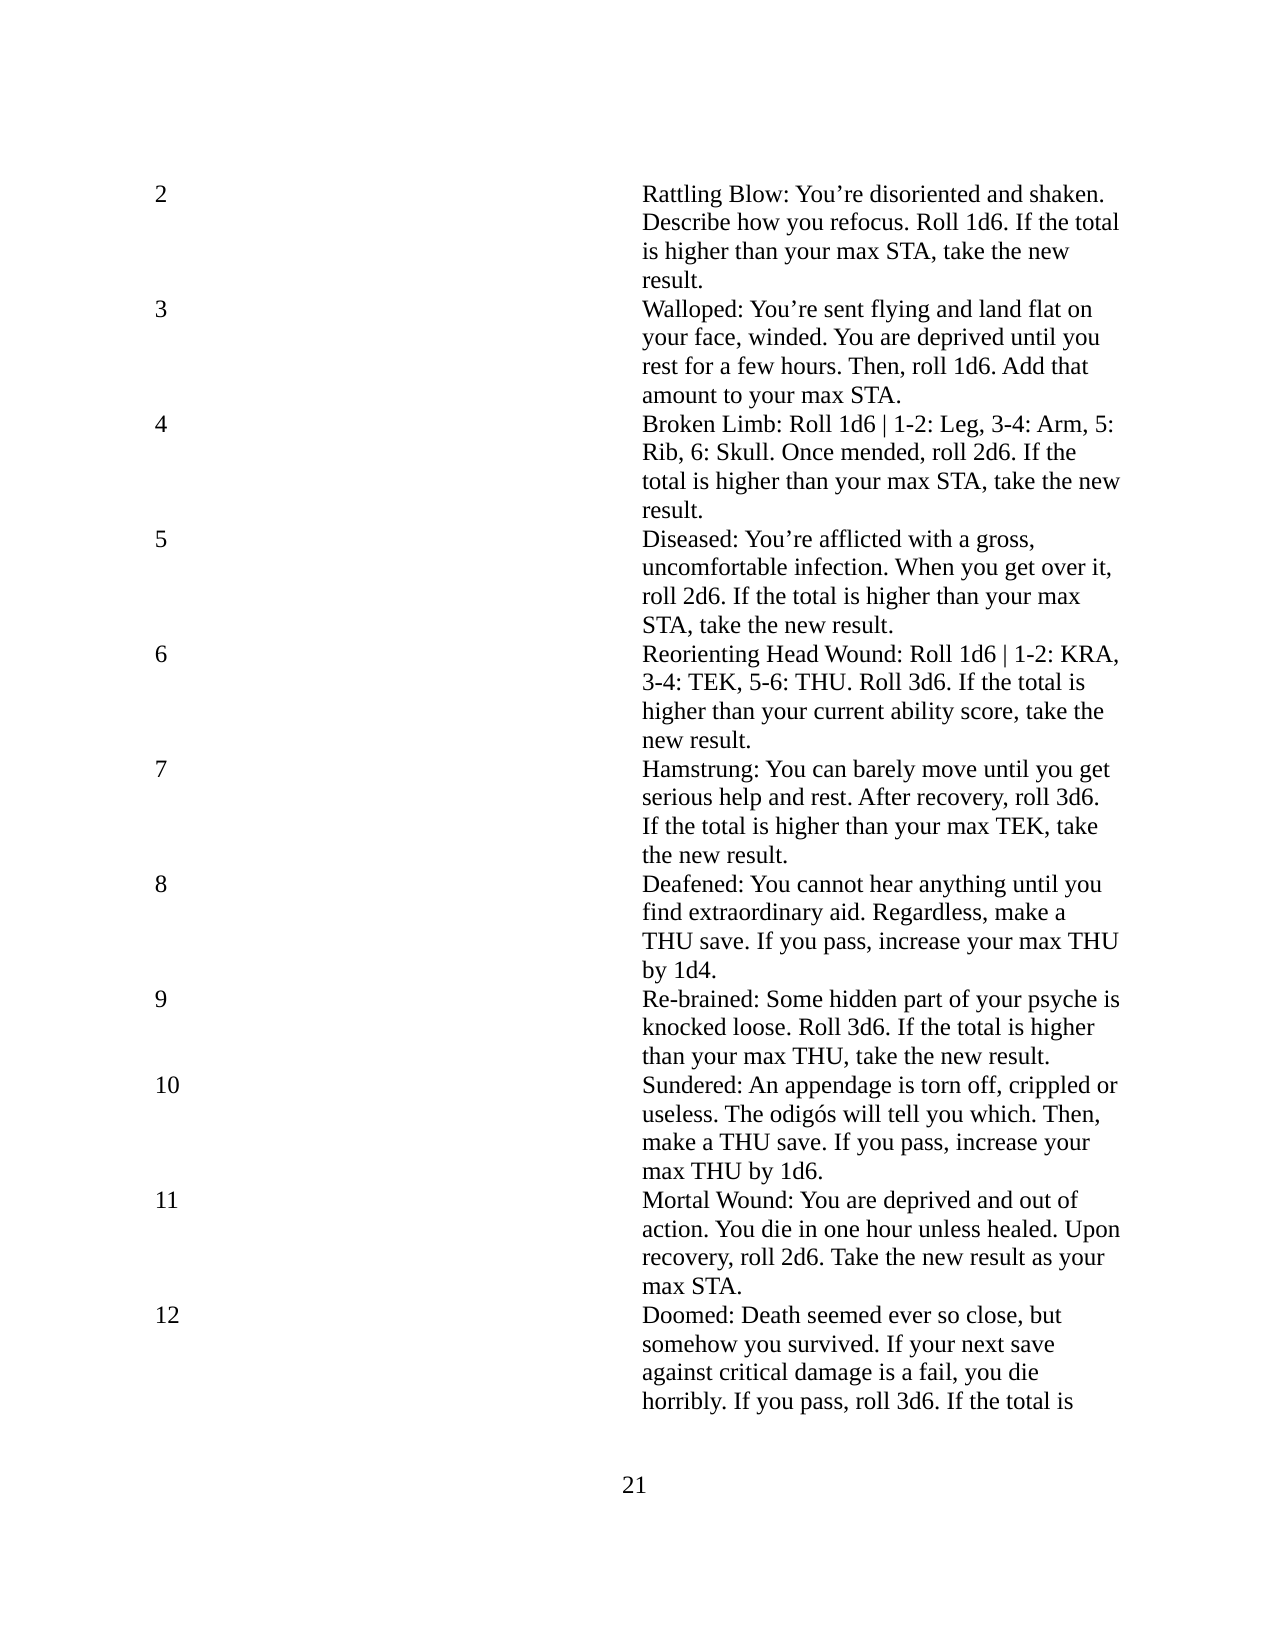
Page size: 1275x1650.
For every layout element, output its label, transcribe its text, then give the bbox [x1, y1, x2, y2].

table_cell Mortal Wound: You are deprived and out of action. You die in one hour unless healed. Upon recovery, roll 2d6. Take the new result as your max STA. [638, 1185, 1125, 1300]
table_header [150, 150, 637, 179]
table_cell Deafened: You cannot hear anything until you find extraordinary aid. Regardless, make a THU save. If you pass, increase your max THU by 1d4. [638, 869, 1125, 984]
table_cell 11 [150, 1185, 637, 1300]
table_cell Rattling Blow: You’re disoriented and shaken. Describe how you refocus. Roll 1d6. If the total is higher than your max STA, take the new result. [638, 179, 1125, 294]
table_cell Walloped: You’re sent flying and land flat on your face, winded. You are deprived until you rest for a few hours. Then, roll 1d6. Add that amount to your max STA. [638, 294, 1125, 409]
table_cell 7 [150, 754, 637, 869]
table_header [638, 150, 1125, 179]
table_cell 3 [150, 294, 637, 409]
table_cell 10 [150, 1070, 637, 1185]
table_cell 4 [150, 409, 637, 524]
table_cell Broken Limb: Roll 1d6 | 1-2: Leg, 3-4: Arm, 5: Rib, 6: Skull. Once mended, roll 2d6. If the total is higher than your max STA, take the new result. [638, 409, 1125, 524]
table_cell Sundered: An appendage is torn off, crippled or useless. The odigós will tell you which. Then, make a THU save. If you pass, increase your max THU by 1d6. [638, 1070, 1125, 1185]
table_cell Hamstrung: You can barely move until you get serious help and rest. After recovery, roll 3d6. If the total is higher than your max TEK, take the new result. [638, 754, 1125, 869]
table_cell Re-brained: Some hidden part of your psyche is knocked loose. Roll 3d6. If the total is higher than your max THU, take the new result. [638, 984, 1125, 1070]
table_cell 9 [150, 984, 637, 1070]
table_cell 12 [150, 1300, 637, 1415]
table_cell 6 [150, 639, 637, 754]
table_cell Diseased: You’re afflicted with a gross, uncomfortable infection. When you get over it, roll 2d6. If the total is higher than your max STA, take the new result. [638, 524, 1125, 639]
table_cell 8 [150, 869, 637, 984]
table_cell 2 [150, 179, 637, 294]
table_cell Reorienting Head Wound: Roll 1d6 | 1-2: KRA, 3-4: TEK, 5-6: THU. Roll 3d6. If the total is higher than your current ability score, take the new result. [638, 639, 1125, 754]
table_cell Doomed: Death seemed ever so close, but somehow you survived. If your next save against critical damage is a fail, you die horribly. If you pass, roll 3d6. If the total is [638, 1300, 1125, 1415]
table_cell 5 [150, 524, 637, 639]
